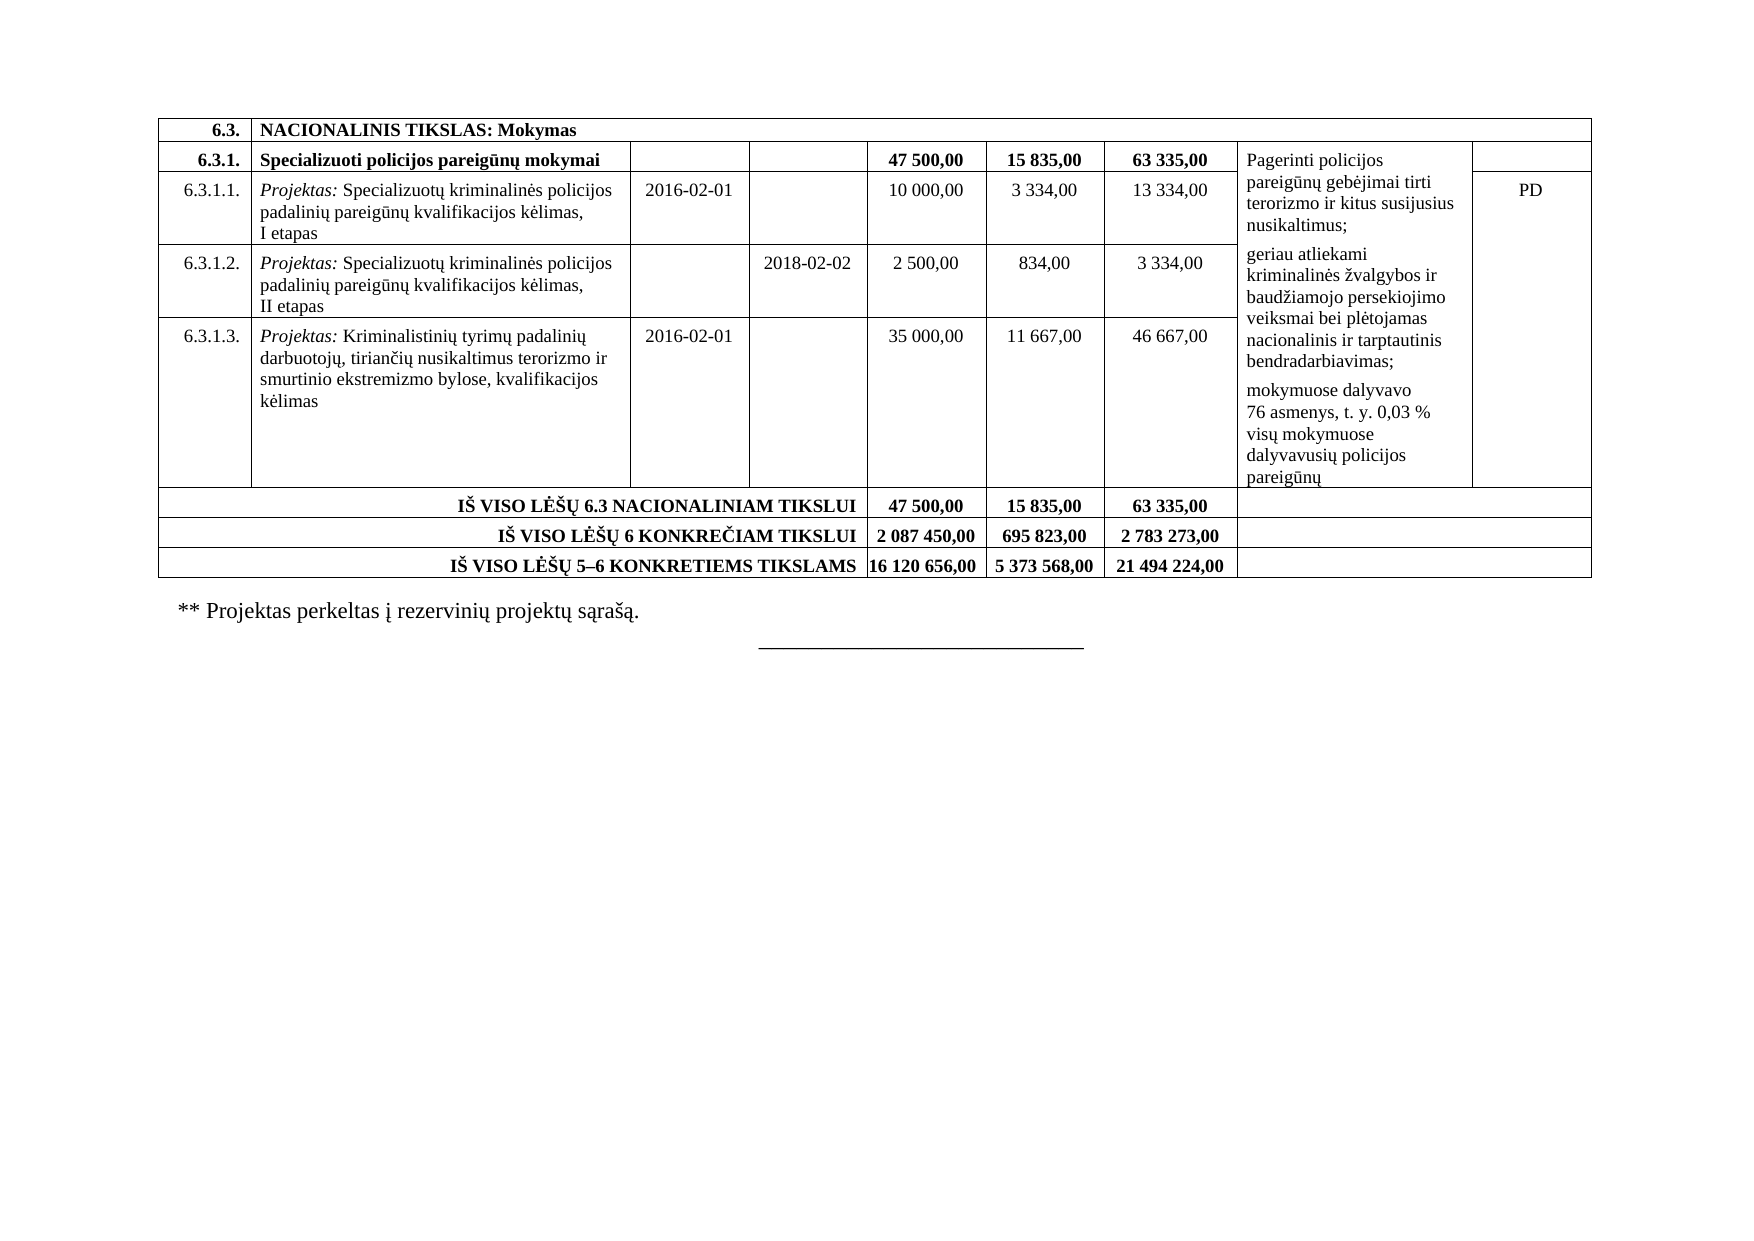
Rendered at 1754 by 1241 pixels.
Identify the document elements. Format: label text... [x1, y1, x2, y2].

table_cell Projektas: Specializuotų kriminalinės policijos padalinių pareigūnų kvalifikacijos kėlimas, I etapas [252, 172, 630, 244]
table_cell 10 000,00 [868, 172, 986, 244]
table_cell 47 500,00 [868, 488, 986, 517]
table_cell 6.3.1.2. [159, 245, 251, 317]
table_cell IŠ VISO LĖŠŲ 6.3 NACIONALINIAM TIKSLUI [159, 488, 867, 517]
table_cell 3 334,00 [1105, 245, 1237, 317]
text __________________________ [177, 623, 1665, 652]
table_cell [750, 318, 867, 487]
table_cell 21 494 224,00 [1105, 548, 1237, 577]
table_cell Pagerinti policijos pareigūnų gebėjimai tirti terorizmo ir kitus susijusius nusikaltimus; geriau atliekami kriminalinės žvalgybos ir baudžiamojo persekiojimo veiksmai bei plėtojamas nacionalinis ir tarptautinis bendradarbiavimas; mokymuose dalyvavo 76 asmenys, t. y. 0,03 % visų mokymuose dalyvavusių policijos pareigūnų [1238, 142, 1472, 487]
table_cell 46 667,00 [1105, 318, 1237, 487]
table_cell 6.3.1. [159, 142, 251, 171]
table_cell 63 335,00 [1105, 142, 1237, 171]
text ** Projektas perkeltas į rezervinių projektų sąrašą. [177, 597, 1665, 623]
table_cell PD [1473, 172, 1591, 487]
table_cell 695 823,00 [987, 518, 1104, 547]
table_cell Specializuoti policijos pareigūnų mokymai [252, 142, 630, 171]
table_cell [750, 142, 867, 171]
table_cell 15 835,00 [987, 142, 1104, 171]
table_cell [1238, 518, 1591, 547]
table_cell 2 500,00 [868, 245, 986, 317]
table_cell NACIONALINIS TIKSLAS: Mokymas [252, 119, 1591, 141]
table_cell 11 667,00 [987, 318, 1104, 487]
table_cell IŠ VISO LĖŠŲ 5–6 KONKRETIEMS TIKSLAMS [159, 548, 867, 577]
table_cell 3 334,00 [987, 172, 1104, 244]
table_cell 834,00 [987, 245, 1104, 317]
table_cell 2 087 450,00 [868, 518, 986, 547]
table_cell 6.3.1.1. [159, 172, 251, 244]
table_cell [631, 245, 749, 317]
table_cell 47 500,00 [868, 142, 986, 171]
table_cell 13 334,00 [1105, 172, 1237, 244]
table_cell 2016-02-01 [631, 172, 749, 244]
table_cell [631, 142, 749, 171]
table_cell 5 373 568,00 [987, 548, 1104, 577]
table_cell 2 783 273,00 [1105, 518, 1237, 547]
table_cell Projektas: Specializuotų kriminalinės policijos padalinių pareigūnų kvalifikacijos kėlimas, II etapas [252, 245, 630, 317]
table_cell [1238, 488, 1591, 517]
table_cell 15 835,00 [987, 488, 1104, 517]
table_cell [1473, 142, 1591, 171]
table_cell 2018-02-02 [750, 245, 867, 317]
table_cell [750, 172, 867, 244]
table_cell [1238, 548, 1591, 577]
table_cell 16 120 656,00 [868, 548, 986, 577]
table_cell 6.3.1.3. [159, 318, 251, 487]
table_cell IŠ VISO LĖŠŲ 6 KONKREČIAM TIKSLUI [159, 518, 867, 547]
table_cell Projektas: Kriminalistinių tyrimų padalinių darbuotojų, tiriančių nusikaltimus terorizmo ir smurtinio ekstremizmo bylose, kvalifikacijos kėlimas [252, 318, 630, 487]
table_cell 63 335,00 [1105, 488, 1237, 517]
table_cell 35 000,00 [868, 318, 986, 487]
table_cell 2016-02-01 [631, 318, 749, 487]
table_cell 6.3. [159, 119, 251, 141]
